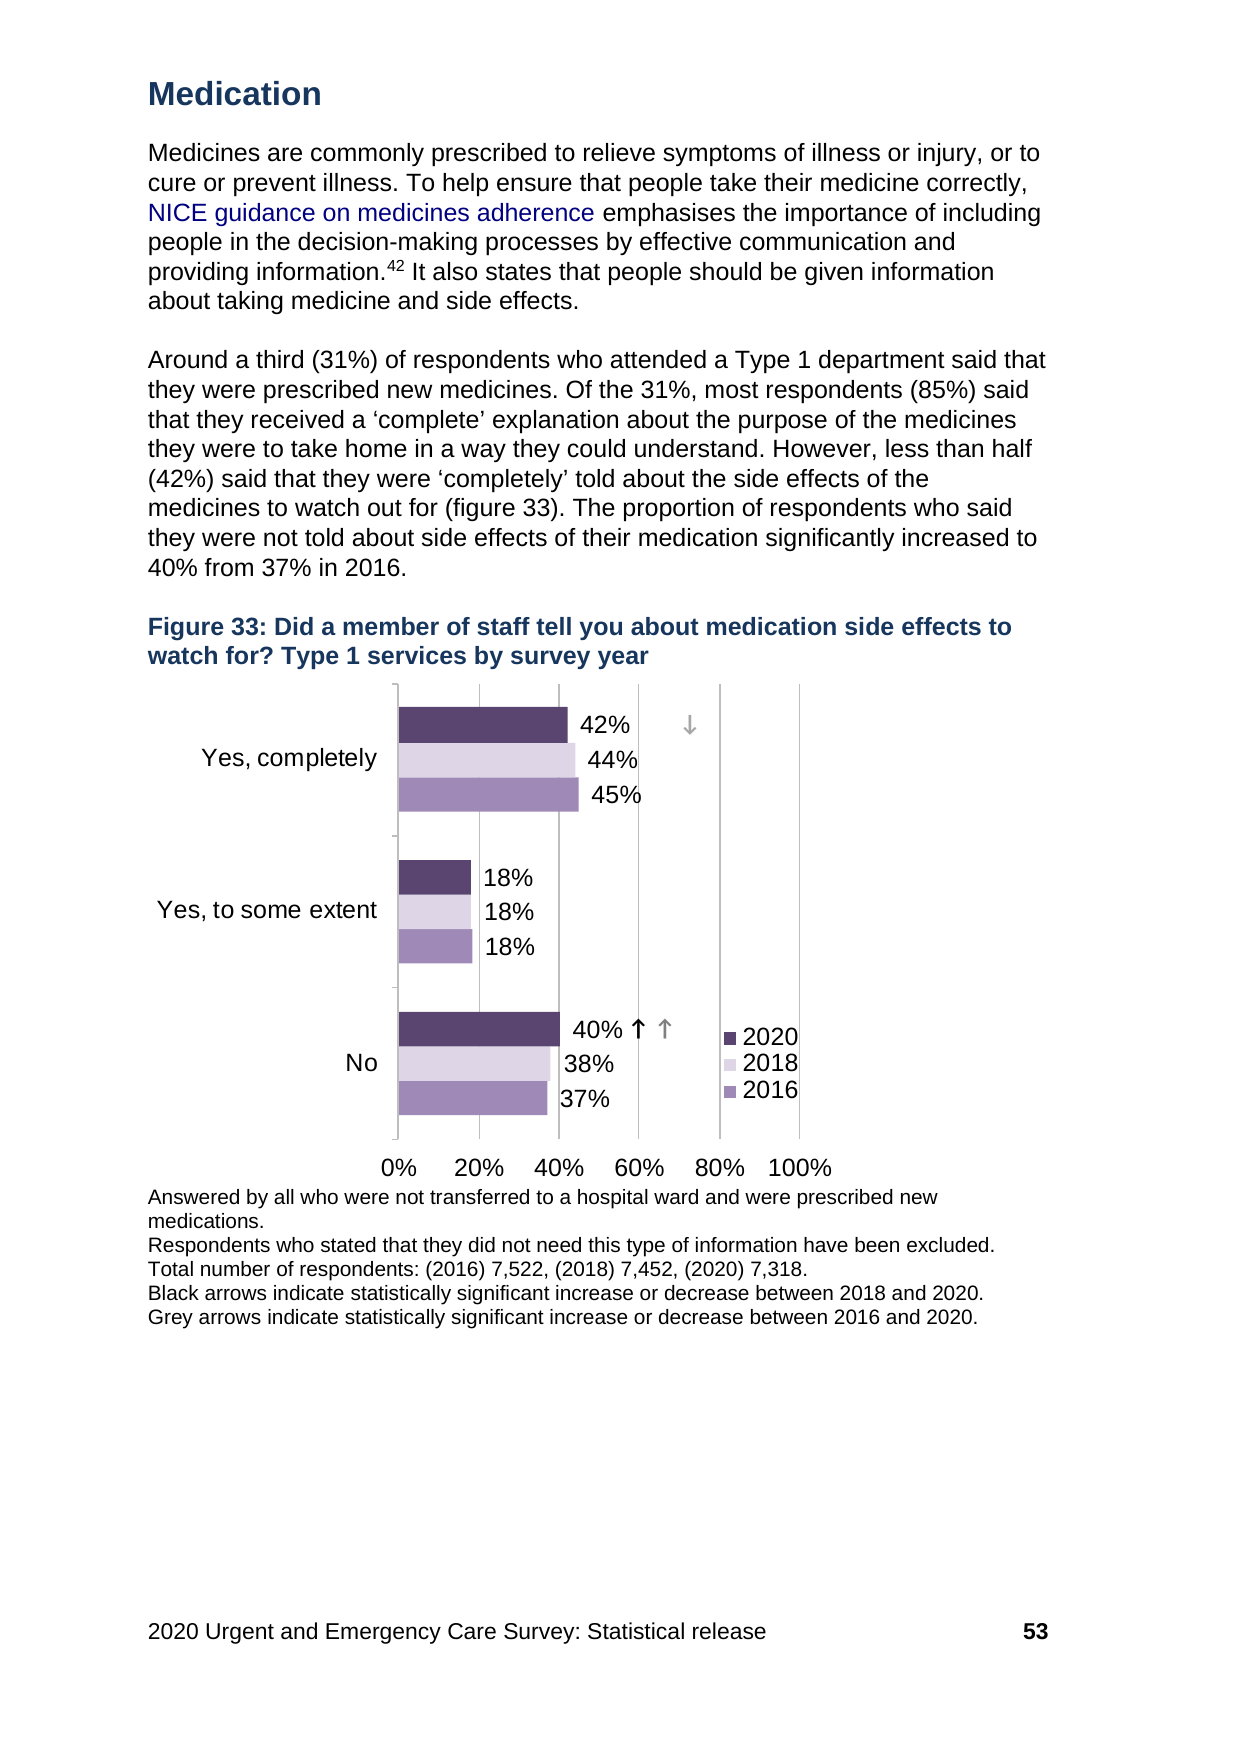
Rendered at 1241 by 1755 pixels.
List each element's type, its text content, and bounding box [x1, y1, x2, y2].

text Grey arrows indicate statistically significant increase or decrease between 2016 and 2020. [148, 1305, 1048, 1329]
subtitle Medication [148, 74, 1048, 112]
text Answered by all who were not transferred to a hospital ward and were prescribed new medications. [148, 1185, 1048, 1233]
text Black arrows indicate statistically significant increase or decrease between 2018 and 2020. [148, 1281, 1048, 1305]
text Figure 33: Did a member of staff tell you about medication side effects to watch for? Type 1 services by survey year [148, 612, 1048, 670]
text Medicines are commonly prescribed to relieve symptoms of illness or injury, or to cure or prevent illness. To help ensure that people take their medicine correctly, NICE guidance on medicines adherence emphasises the importance of including people in the decision-making processes by effective communication and providing information. It also states that people should be given information about taking medicine and side effects. [148, 138, 1048, 315]
text Around a third (31%) of respondents who attended a Type 1 department said that they were prescribed new medicines. Of the 31%, most respondents (85%) said that they received a ‘complete’ explanation about the purpose of the medicines they were to take home in a way they could understand. However, less than half (42%) said that they were ‘completely’ told about the side effects of the medicines to watch out for (figure 33). The proportion of respondents who said they were not told about side effects of their medication significantly increased to 40% from 37% in 2016. [148, 346, 1048, 581]
text Respondents who stated that they did not need this type of information have been excluded. [148, 1233, 1048, 1257]
text Total number of respondents: (2016) 7,522, (2018) 7,452, (2020) 7,318. [148, 1257, 1048, 1281]
